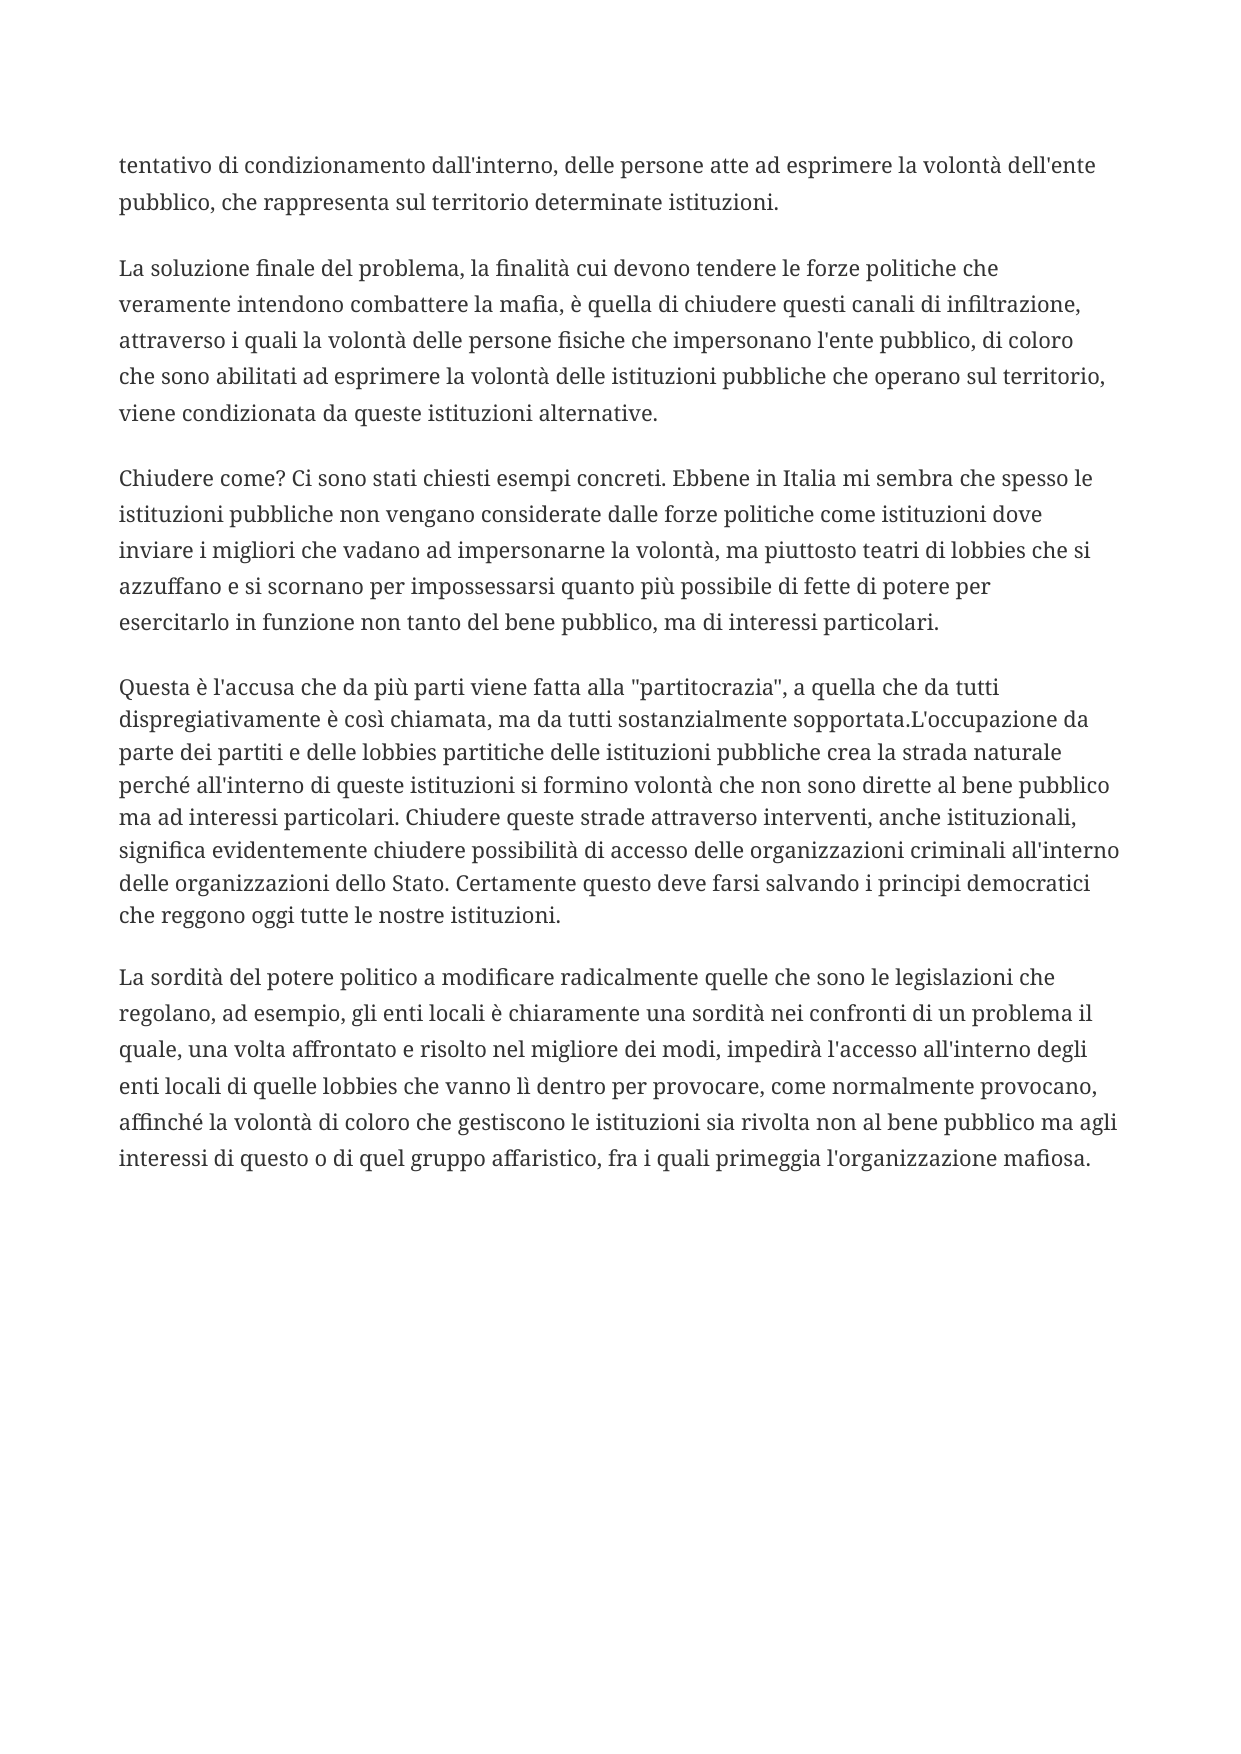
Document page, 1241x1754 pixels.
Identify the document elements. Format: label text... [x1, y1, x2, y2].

text Questa è l'accusa che da più parti viene fatta alla "partitocrazia", a quella che da tutti dispregiativamente è così chiamata, ma da tutti sostanzialmente sopportata.L'occupazione da parte dei partiti e delle lobbies partitiche delle istituzioni pubbliche crea la strada naturale perché all'interno di queste istituzioni si formino volontà che non sono dirette al bene pubblico ma ad interessi particolari. Chiudere queste strade attraverso interventi, anche istituzionali, significa evidentemente chiudere possibilità di accesso delle organizzazioni criminali all'interno delle organizzazioni dello Stato. Certamente questo deve farsi salvando i principi democratici che reggono oggi tutte le nostre istituzioni. [119, 671, 1121, 930]
text La soluzione finale del problema, la finalità cui devono tendere le forze politiche che veramente intendono combattere la mafia, è quella di chiudere questi canali di infiltrazione, attraverso i quali la volontà delle persone fisiche che impersonano l'ente pubblico, di coloro che sono abilitati ad esprimere la volontà delle istituzioni pubbliche che operano sul territorio, viene condizionata da queste istituzioni alternative. [119, 252, 1110, 427]
text La sordità del potere politico a modificare radicalmente quelle che sono le legislazioni che regolano, ad esempio, gli enti locali è chiaramente una sordità nei confronti di un problema il quale, una volta affrontato e risolto nel migliore dei modi, impedirà l'accesso all'interno degli enti locali di quelle lobbies che vanno lì dentro per provocare, come normalmente provocano, affinché la volontà di coloro che gestiscono le istituzioni sia rivolta non al bene pubblico ma agli interessi di questo o di quel gruppo affaristico, fra i quali primeggia l'organizzazione mafiosa. [119, 962, 1121, 1173]
text tentativo di condizionamento dall'interno, delle persone atte ad esprimere la volontà dell'ente pubblico, che rappresenta sul territorio determinate istituzioni. [119, 150, 1121, 217]
text Chiudere come? Ci sono stati chiesti esempi concreti. Ebbene in Italia mi sembra che spesso le istituzioni pubbliche non vengano considerate dalle forze politiche come istituzioni dove inviare i migliori che vadano ad impersonarne la volontà, ma piuttosto teatri di lobbies che si azzuffano e si scornano per impossessarsi quanto più possibile di fette di potere per esercitarlo in funzione non tanto del bene pubblico, ma di interessi particolari. [119, 462, 1106, 636]
